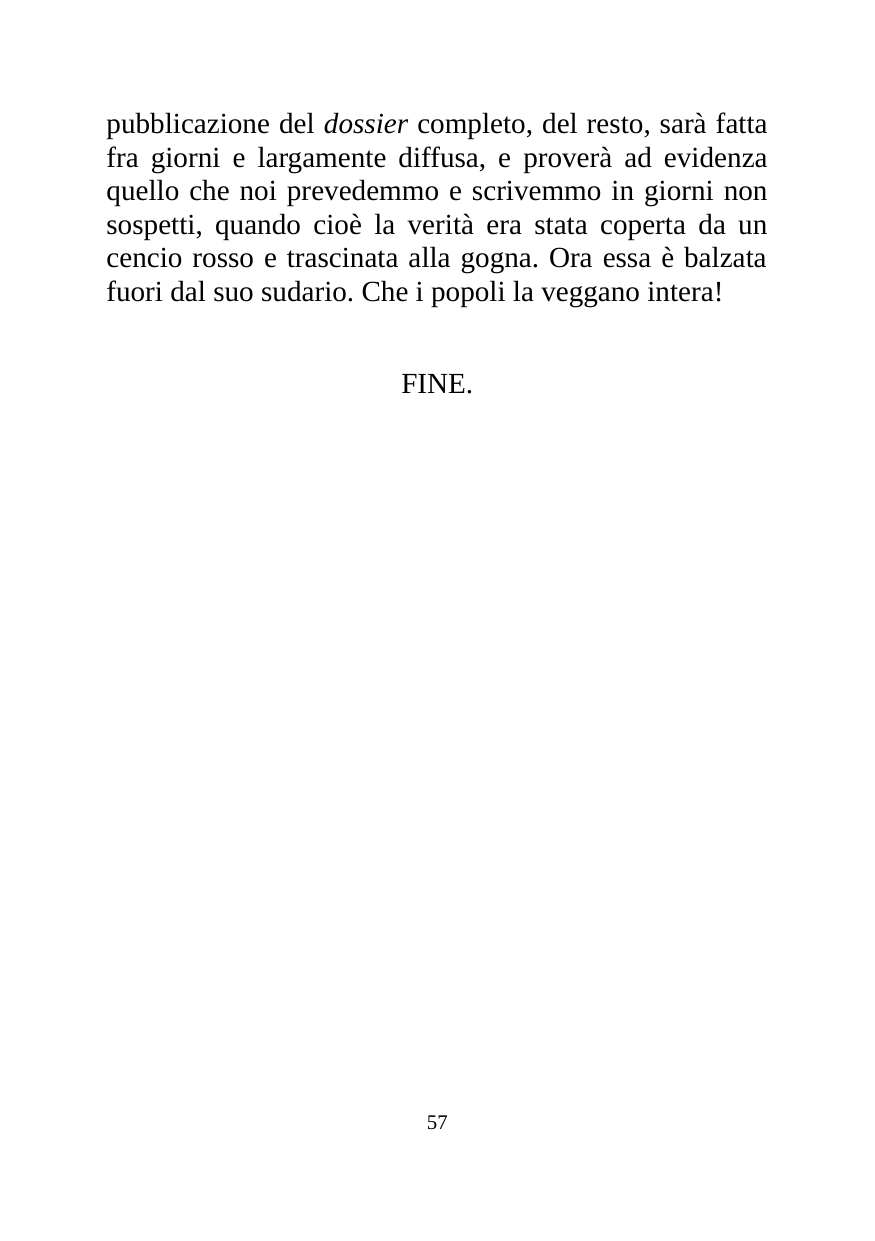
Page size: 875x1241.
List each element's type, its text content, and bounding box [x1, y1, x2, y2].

text pubblicazione del dossier completo, del resto, sarà fatta fra giorni e largamente diffusa, e proverà ad evidenza quello che noi prevedemmo e scrivemmo in giorni non sospetti, quando cioè la verità era stata coperta da un cencio rosso e trascinata alla gogna. Ora essa è balzata fuori dal suo sudario. Che i popoli la veggano intera! [106, 106, 768, 307]
text FINE. [106, 367, 768, 400]
